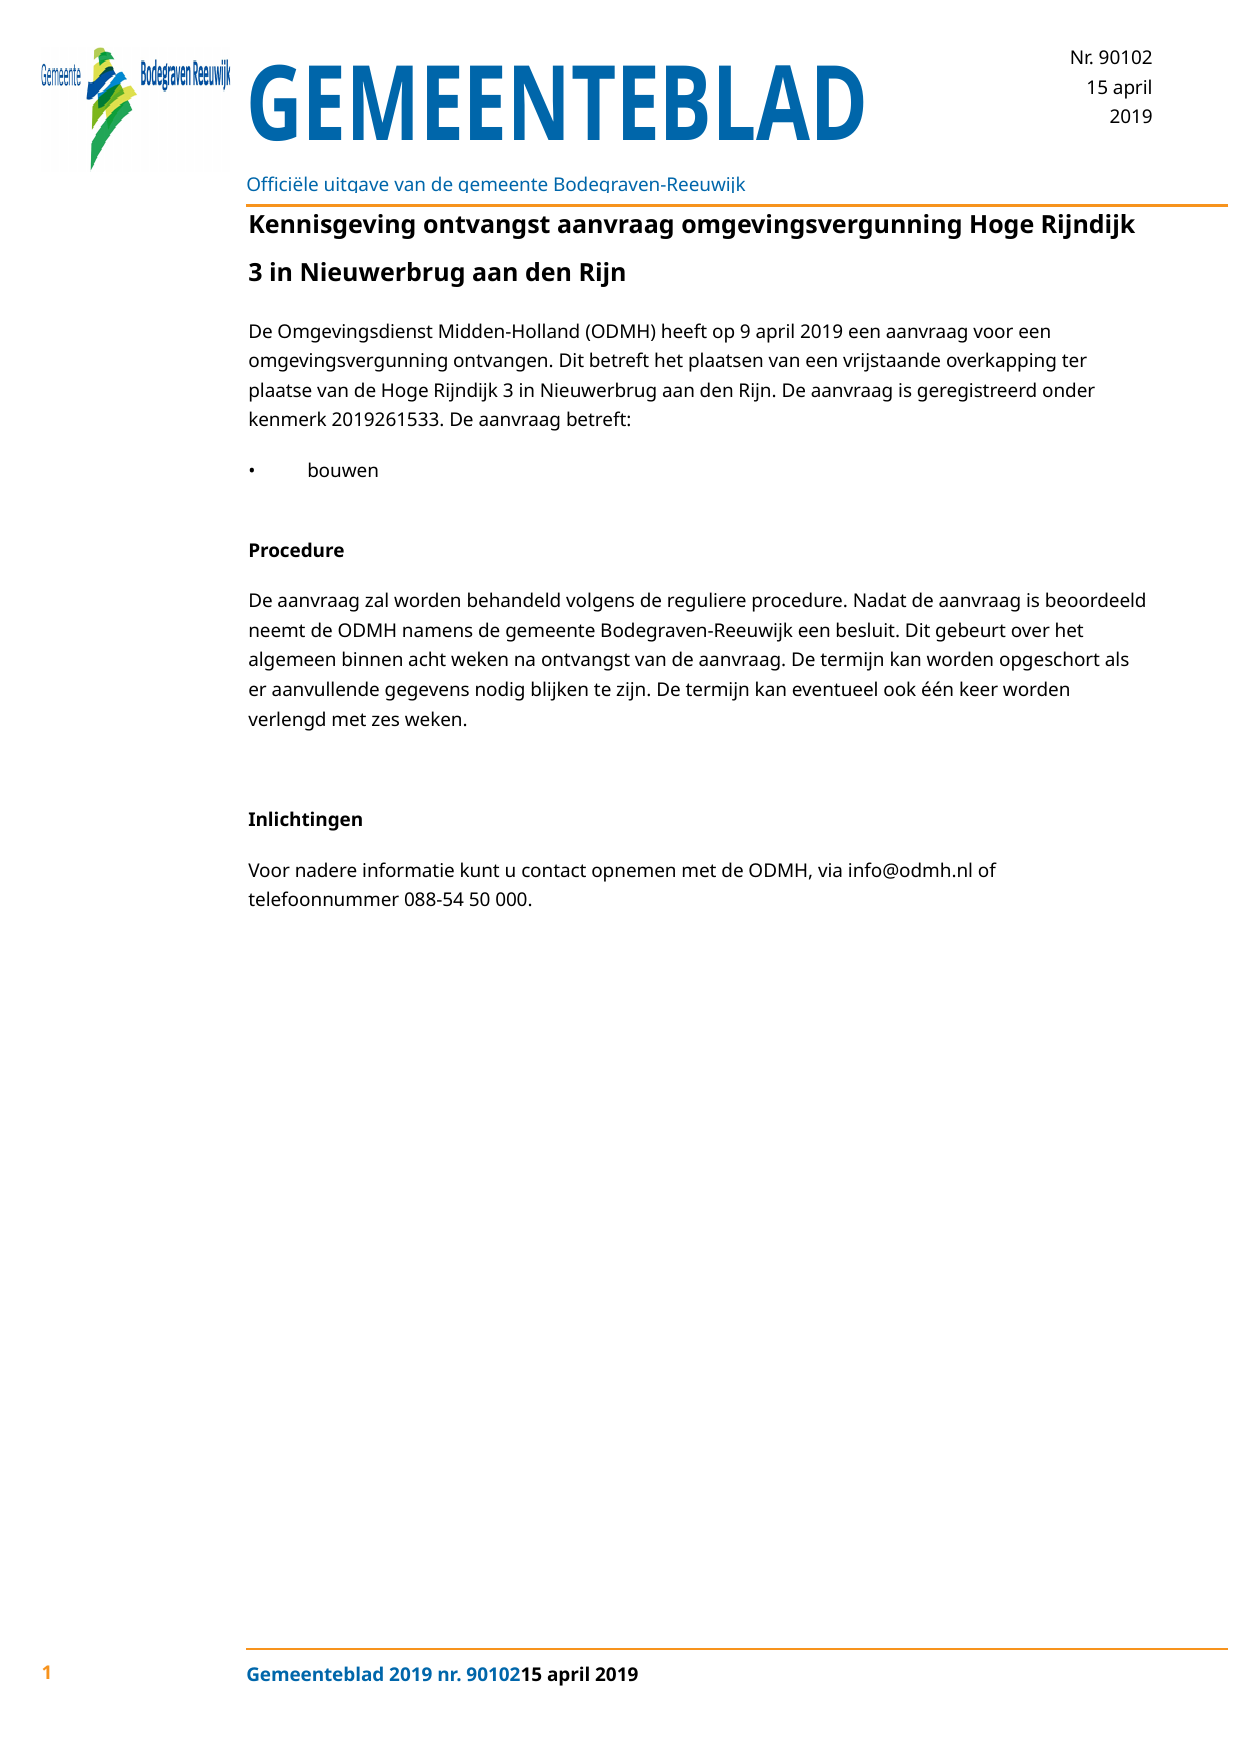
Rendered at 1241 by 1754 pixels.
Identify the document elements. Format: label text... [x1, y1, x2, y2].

text De aanvraag zal worden behandeld volgens de reguliere procedure. Nadat de aanvraag is beoordeeld neemt de ODMH namens de gemeente Bodegraven-Reeuwijk een besluit. Dit gebeurt over het algemeen binnen acht weken na ontvangst van de aanvraag. De termijn kan worden opgeschort als er aanvullende gegevens nodig blijken te zijn. De termijn kan eventueel ook één keer worden verlengd met zes weken. [248, 587, 1152, 732]
text Inlichtingen [248, 807, 1152, 832]
picture [41, 47, 231, 172]
text Procedure [248, 537, 1152, 563]
text De Omgevingsdienst Midden-Holland (ODMH) heeft op 9 april 2019 een aanvraag voor een omgevingsvergunning ontvangen. Dit betreft het plaatsen van een vrijstaande overkapping ter plaatse van de Hoge Rijndijk 3 in Nieuwerbrug aan den Rijn. De aanvraag is geregistreerd onder kenmerk 2019261533. De aanvraag betreft: [248, 318, 1152, 432]
text Voor nadere informatie kunt u contact opnemen met de ODMH, via info@odmh.nl of telefoonnummer 088-54 50 000. [248, 857, 1152, 912]
text Kennisgeving ontvangst aanvraag omgevingsvergunning Hoge Rijndijk 3 in Nieuwerbrug aan den Rijn [248, 207, 1152, 288]
list bouwen [248, 457, 1152, 483]
